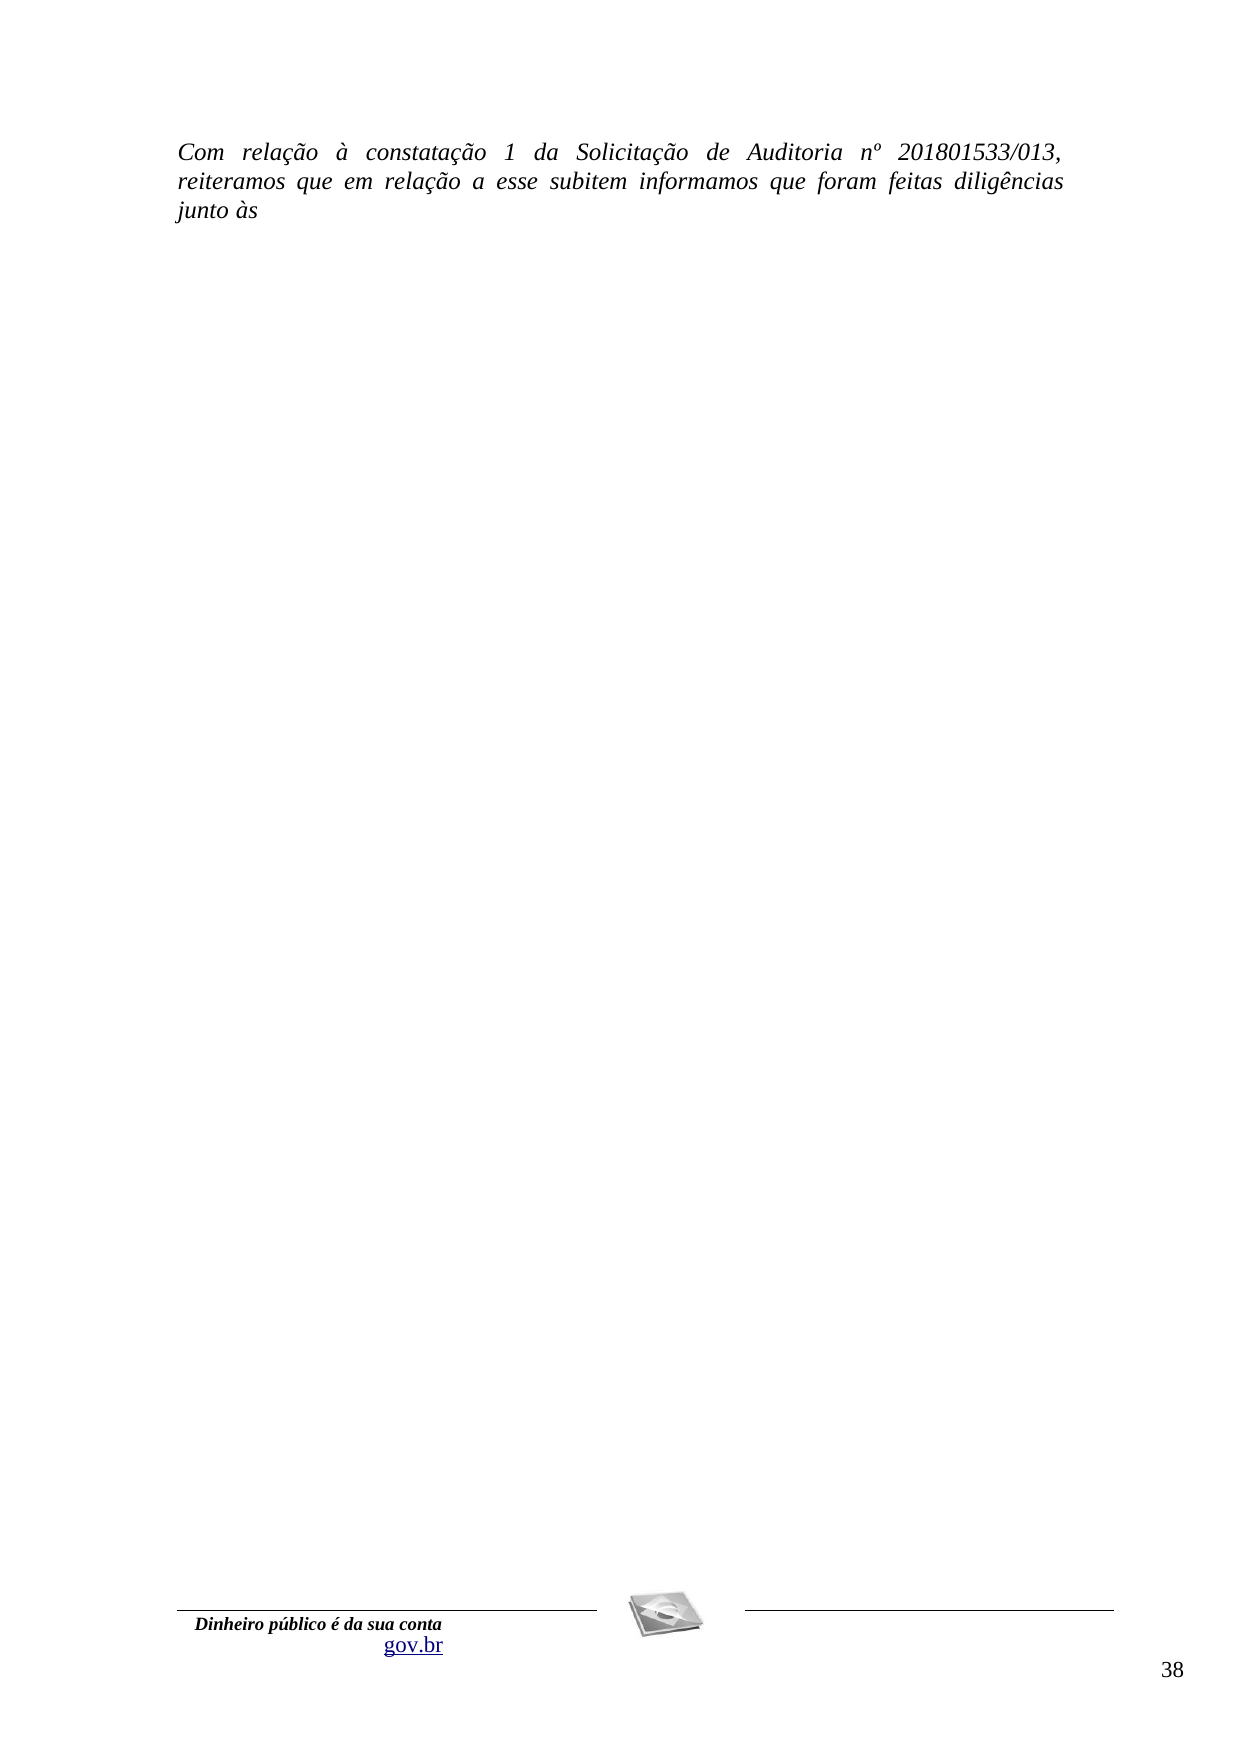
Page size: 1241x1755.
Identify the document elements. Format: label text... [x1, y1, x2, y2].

text Com relação à constatação 1 da Solicitação de Auditoria nº 201801533/013, reiteramos que em relação a esse subitem informamos que foram feitas diligências junto às [177, 137, 1064, 224]
